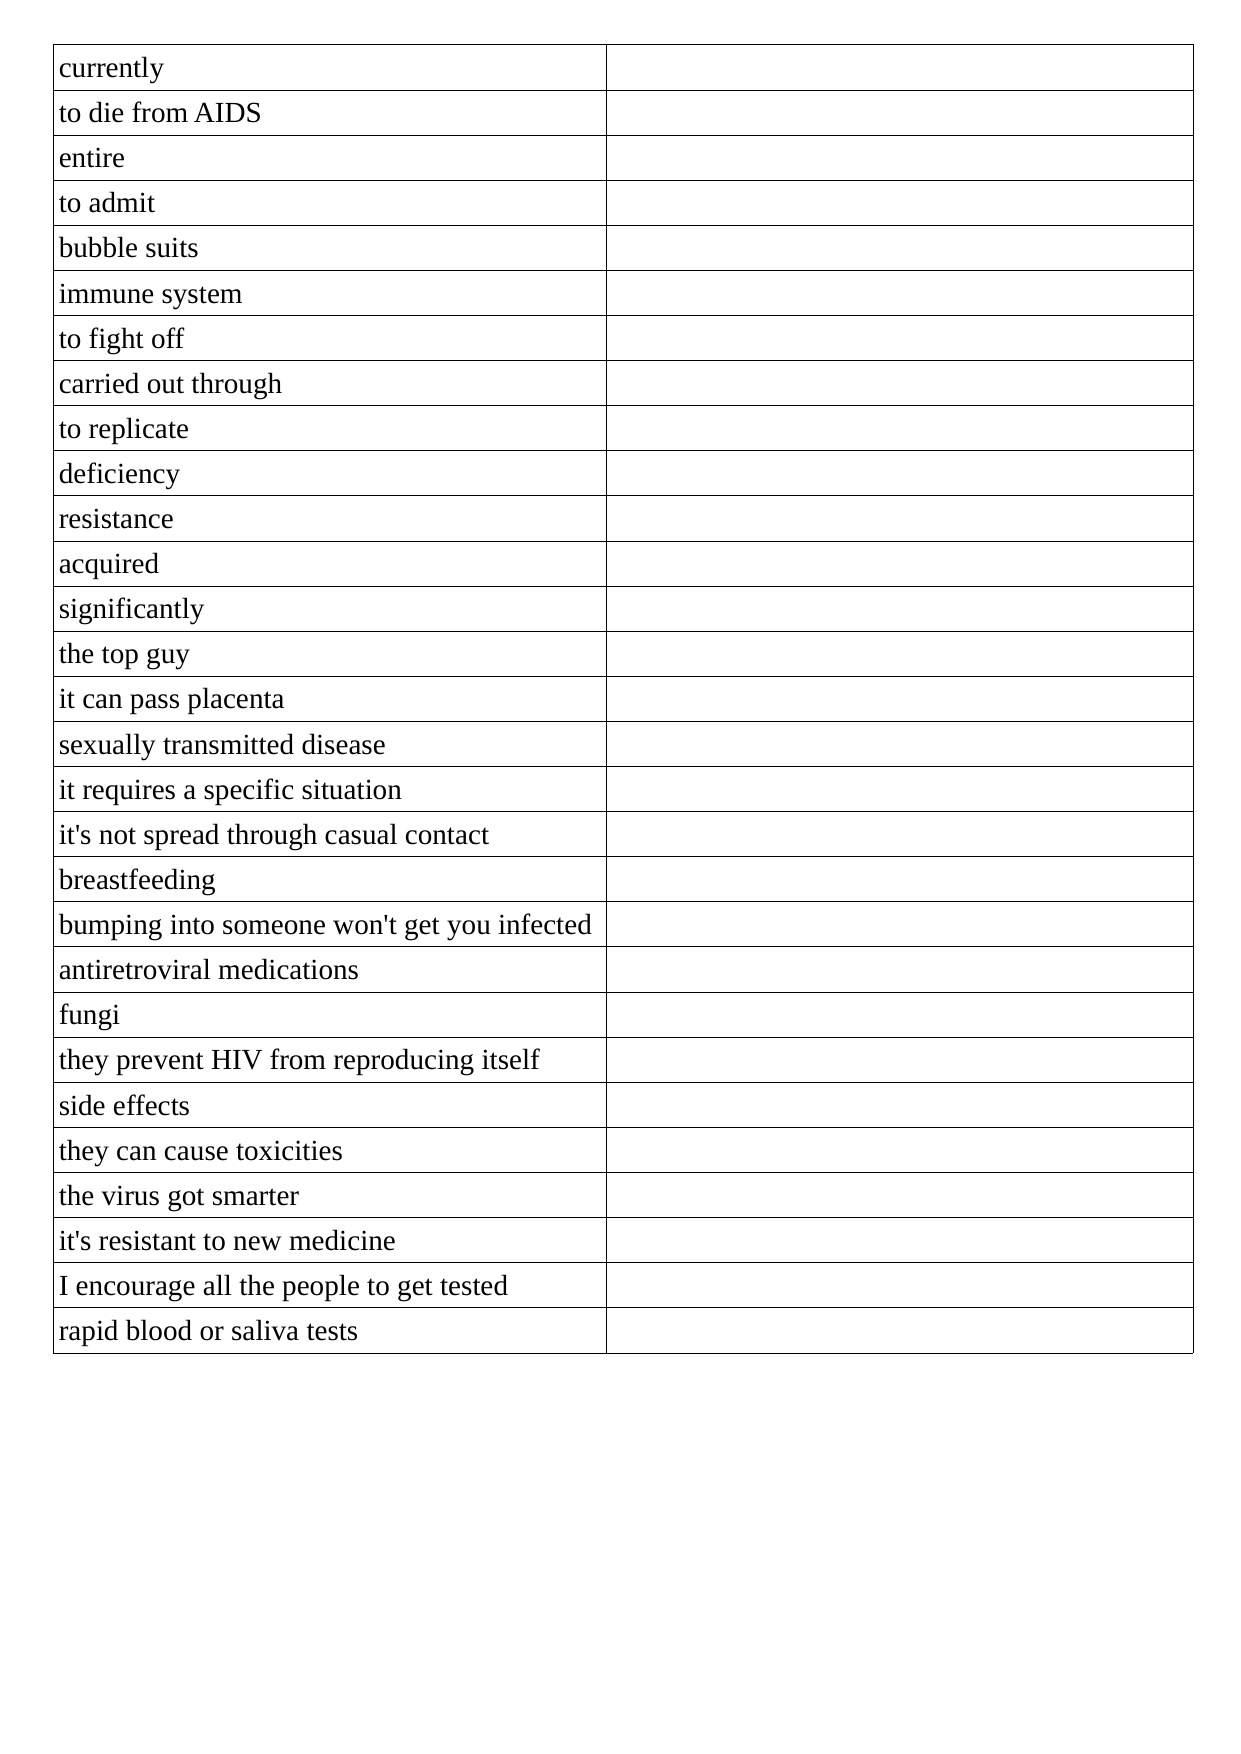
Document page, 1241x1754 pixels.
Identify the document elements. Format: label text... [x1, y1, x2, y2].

table_cell entire [54, 136, 606, 180]
table_cell the virus got smarter [54, 1173, 606, 1217]
table_cell [607, 1263, 1193, 1307]
table_cell [607, 451, 1193, 495]
table_cell [607, 361, 1193, 405]
table_cell bumping into someone won't get you infected [54, 902, 606, 946]
table_cell to die from AIDS [54, 91, 606, 134]
table_cell rapid blood or saliva tests [54, 1308, 606, 1352]
table_cell deficiency [54, 451, 606, 495]
table_cell to fight off [54, 316, 606, 360]
table_cell [607, 316, 1193, 360]
table_cell they prevent HIV from reproducing itself [54, 1038, 606, 1082]
table_header currently [54, 45, 606, 89]
table_cell fungi [54, 993, 606, 1037]
table_cell [607, 226, 1193, 270]
table_cell resistance [54, 496, 606, 541]
table_cell [607, 181, 1193, 225]
table_header [607, 45, 1193, 89]
table_cell [607, 496, 1193, 541]
table_cell bubble suits [54, 226, 606, 270]
table_cell it's resistant to new medicine [54, 1218, 606, 1262]
table_cell [607, 136, 1193, 180]
table_cell to replicate [54, 406, 606, 450]
table_cell [607, 1308, 1193, 1352]
table_cell [607, 1128, 1193, 1172]
table_cell [607, 1173, 1193, 1217]
table_cell significantly [54, 587, 606, 631]
table_cell antiretroviral medications [54, 947, 606, 992]
table_cell acquired [54, 542, 606, 586]
table_cell [607, 91, 1193, 134]
table_cell [607, 947, 1193, 992]
table_cell [607, 271, 1193, 315]
table_cell [607, 542, 1193, 586]
table_cell [607, 857, 1193, 901]
table_cell they can cause toxicities [54, 1128, 606, 1172]
table_cell I encourage all the people to get tested [54, 1263, 606, 1307]
table_cell carried out through [54, 361, 606, 405]
table_cell [607, 1038, 1193, 1082]
table_cell [607, 587, 1193, 631]
table_cell [607, 632, 1193, 676]
table_cell [607, 406, 1193, 450]
table_cell [607, 993, 1193, 1037]
table_cell [607, 767, 1193, 811]
table_cell the top guy [54, 632, 606, 676]
table_cell [607, 902, 1193, 946]
table_cell to admit [54, 181, 606, 225]
table_cell [607, 677, 1193, 721]
table_cell it's not spread through casual contact [54, 812, 606, 856]
table_cell [607, 722, 1193, 766]
table_cell it can pass placenta [54, 677, 606, 721]
table_cell it requires a specific situation [54, 767, 606, 811]
table_cell sexually transmitted disease [54, 722, 606, 766]
table_cell breastfeeding [54, 857, 606, 901]
table_cell [607, 1083, 1193, 1127]
table_cell [607, 812, 1193, 856]
table_cell [607, 1218, 1193, 1262]
table_cell side effects [54, 1083, 606, 1127]
table_cell immune system [54, 271, 606, 315]
